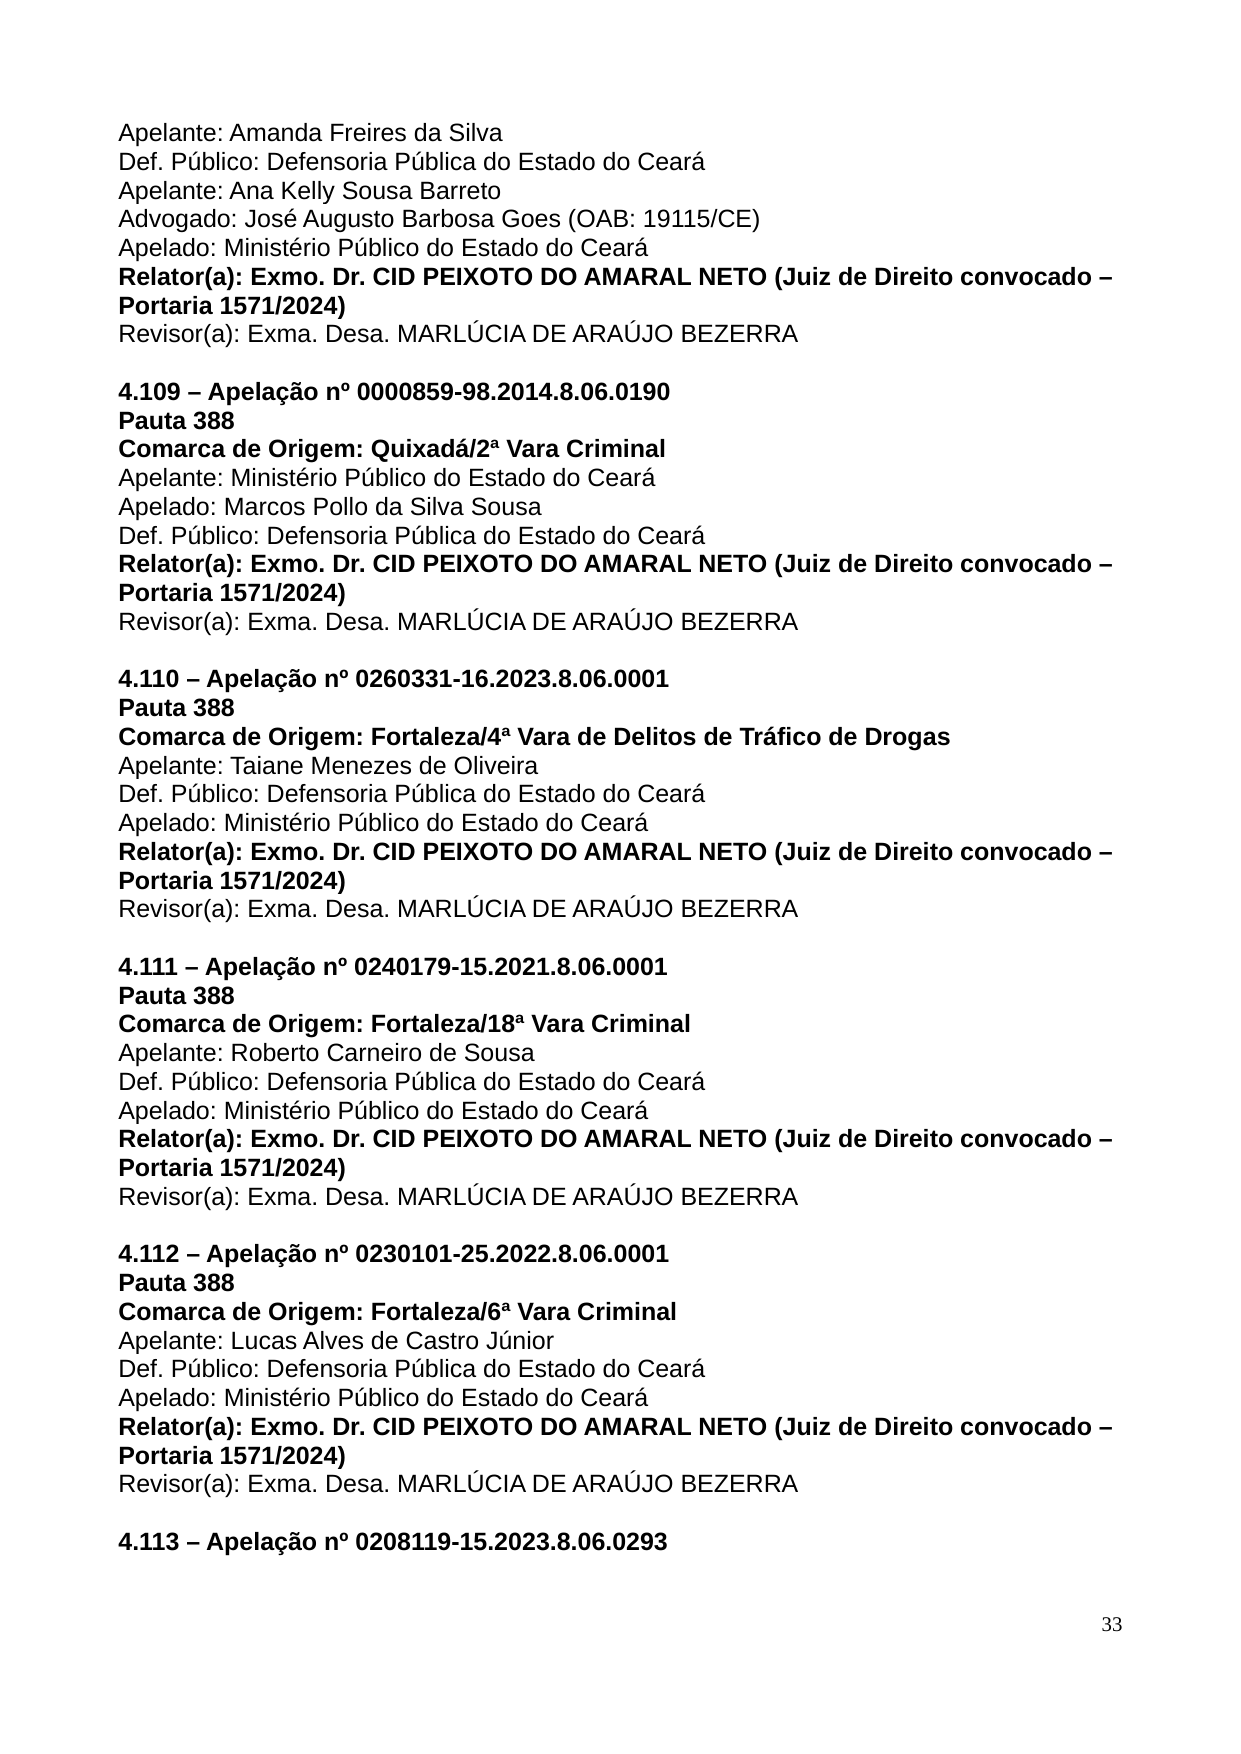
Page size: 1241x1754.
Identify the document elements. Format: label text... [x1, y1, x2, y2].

text Advogado: José Augusto Barbosa Goes (OAB: 19115/CE) [118, 204, 1122, 233]
text 4.109 – Apelação nº 0000859-98.2014.8.06.0190 [118, 377, 1122, 406]
text Apelado: Ministério Público do Estado do Ceará [118, 1383, 1122, 1412]
text Apelado: Marcos Pollo da Silva Sousa [118, 492, 1122, 521]
text Relator(a): Exmo. Dr. CID PEIXOTO DO AMARAL NETO (Juiz de Direito convocado – Portaria 1571/2024) [118, 262, 1122, 319]
text 4.111 – Apelação nº 0240179-15.2021.8.06.0001 [118, 952, 1122, 981]
text Relator(a): Exmo. Dr. CID PEIXOTO DO AMARAL NETO (Juiz de Direito convocado – Portaria 1571/2024) [118, 549, 1122, 607]
text Pauta 388 [118, 693, 1122, 722]
text Apelante: Ministério Público do Estado do Ceará [118, 463, 1122, 492]
text 4.112 – Apelação nº 0230101-25.2022.8.06.0001 [118, 1239, 1122, 1268]
text Relator(a): Exmo. Dr. CID PEIXOTO DO AMARAL NETO (Juiz de Direito convocado – Portaria 1571/2024) [118, 837, 1122, 894]
text Def. Público: Defensoria Pública do Estado do Ceará [118, 779, 1122, 808]
text Revisor(a): Exma. Desa. MARLÚCIA DE ARAÚJO BEZERRA [118, 1182, 1122, 1211]
text Pauta 388 [118, 1268, 1122, 1297]
text Comarca de Origem: Quixadá/2ª Vara Criminal [118, 434, 1122, 463]
text Revisor(a): Exma. Desa. MARLÚCIA DE ARAÚJO BEZERRA [118, 319, 1122, 348]
text Apelado: Ministério Público do Estado do Ceará [118, 1096, 1122, 1124]
text Comarca de Origem: Fortaleza/6ª Vara Criminal [118, 1297, 1122, 1326]
text Def. Público: Defensoria Pública do Estado do Ceará [118, 1067, 1122, 1096]
text 4.110 – Apelação nº 0260331-16.2023.8.06.0001 [118, 664, 1122, 693]
text Pauta 388 [118, 981, 1122, 1009]
text Revisor(a): Exma. Desa. MARLÚCIA DE ARAÚJO BEZERRA [118, 894, 1122, 923]
text 4.113 – Apelação nº 0208119-15.2023.8.06.0293 [118, 1527, 1122, 1556]
text Apelante: Ana Kelly Sousa Barreto [118, 176, 1122, 204]
text Relator(a): Exmo. Dr. CID PEIXOTO DO AMARAL NETO (Juiz de Direito convocado – Portaria 1571/2024) [118, 1412, 1122, 1469]
text Apelante: Taiane Menezes de Oliveira [118, 751, 1122, 779]
text Apelado: Ministério Público do Estado do Ceará [118, 808, 1122, 837]
text Revisor(a): Exma. Desa. MARLÚCIA DE ARAÚJO BEZERRA [118, 1469, 1122, 1498]
text Relator(a): Exmo. Dr. CID PEIXOTO DO AMARAL NETO (Juiz de Direito convocado – Portaria 1571/2024) [118, 1124, 1122, 1182]
text Def. Público: Defensoria Pública do Estado do Ceará [118, 1354, 1122, 1383]
text Comarca de Origem: Fortaleza/18ª Vara Criminal [118, 1009, 1122, 1038]
text Pauta 388 [118, 406, 1122, 434]
text Comarca de Origem: Fortaleza/4ª Vara de Delitos de Tráfico de Drogas [118, 722, 1122, 751]
text Apelante: Roberto Carneiro de Sousa [118, 1038, 1122, 1067]
text Def. Público: Defensoria Pública do Estado do Ceará [118, 521, 1122, 549]
text Apelante: Amanda Freires da Silva [118, 118, 1122, 147]
text Revisor(a): Exma. Desa. MARLÚCIA DE ARAÚJO BEZERRA [118, 607, 1122, 636]
text Apelado: Ministério Público do Estado do Ceará [118, 233, 1122, 262]
text Def. Público: Defensoria Pública do Estado do Ceará [118, 147, 1122, 176]
text Apelante: Lucas Alves de Castro Júnior [118, 1326, 1122, 1354]
